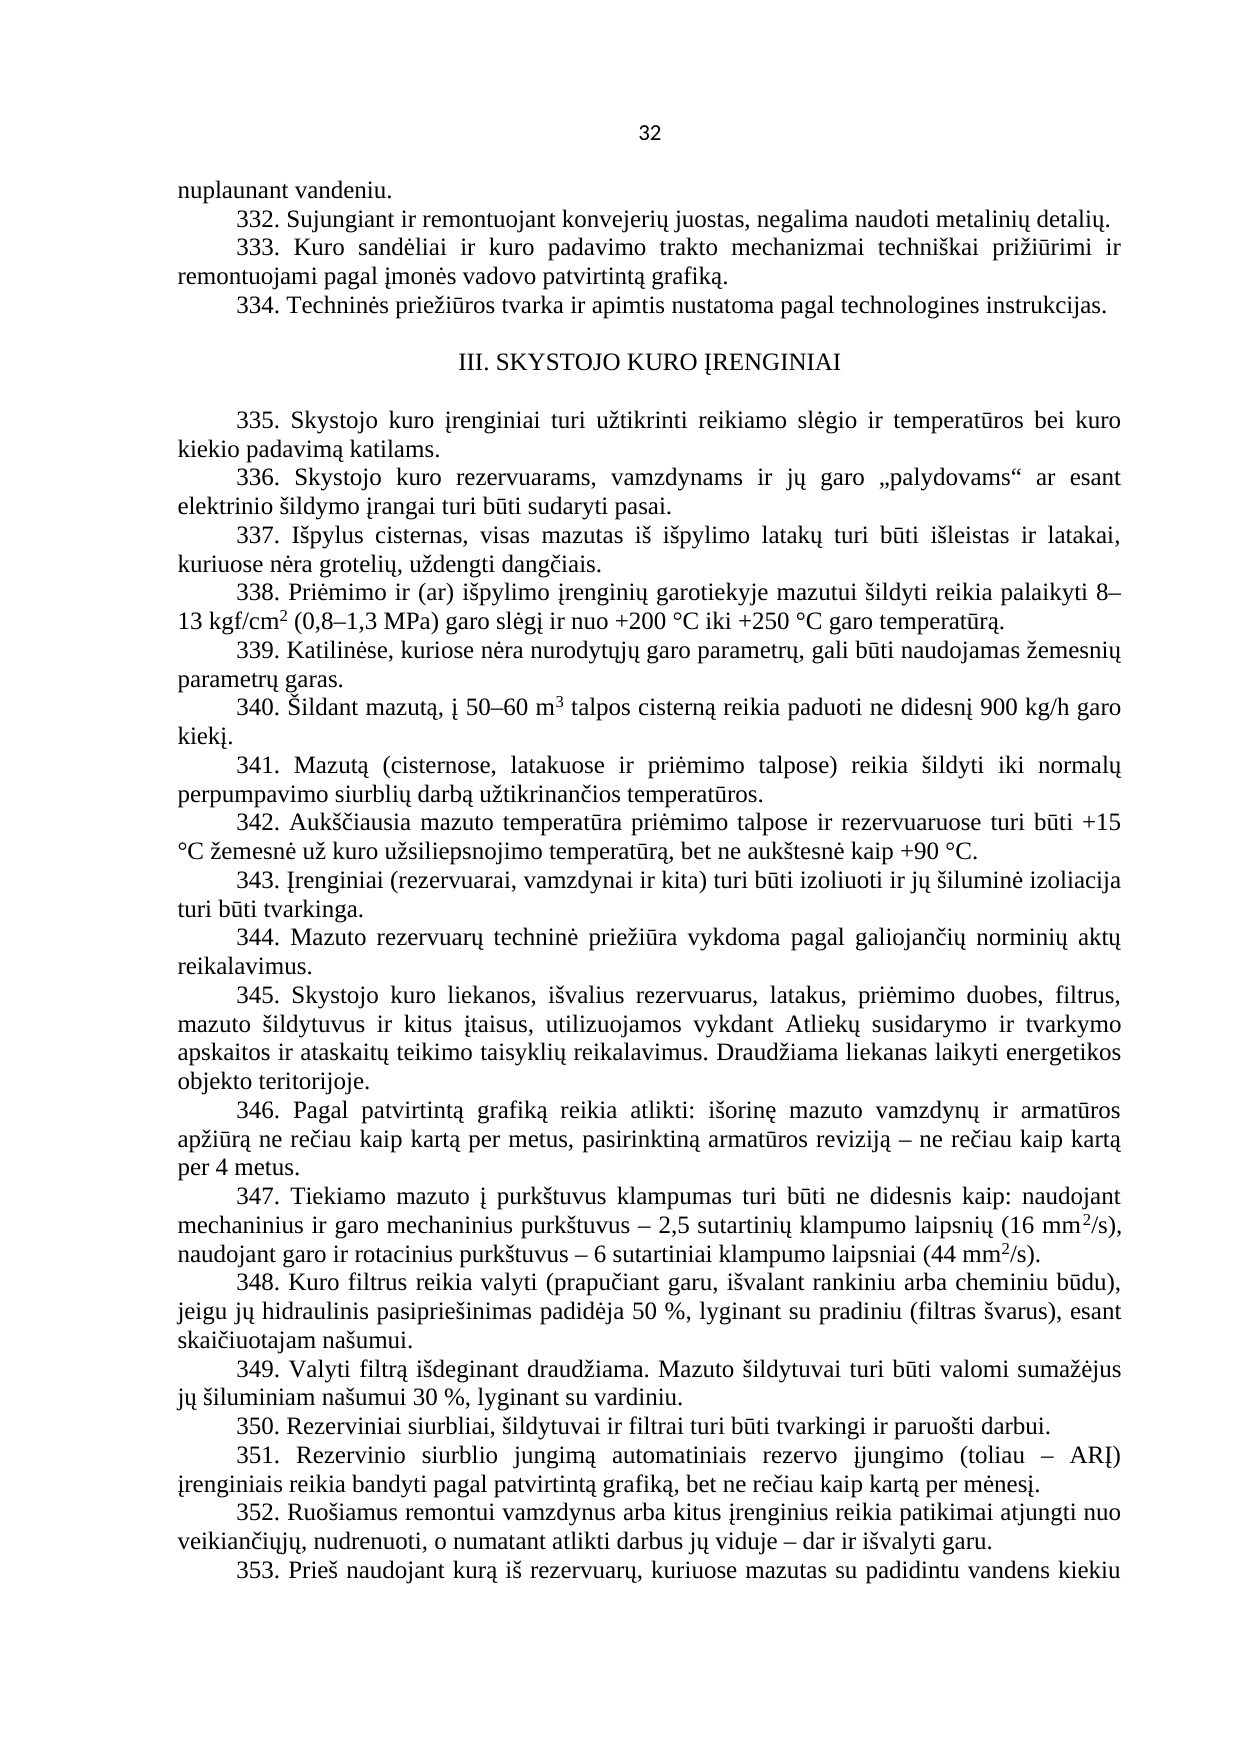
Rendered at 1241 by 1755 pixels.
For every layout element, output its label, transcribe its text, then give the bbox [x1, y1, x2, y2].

text 341. Mazutą (cisternose, latakuose ir priėmimo talpose) reikia šildyti iki normalų perpumpavimo siurblių darbą užtikrinančios temperatūros. [177, 750, 1122, 807]
text 340. Šildant mazutą, į 50–60 m3 talpos cisterną reikia paduoti ne didesnį 900 kg/h garo kiekį. [177, 692, 1122, 750]
text 336. Skystojo kuro rezervuarams, vamzdynams ir jų garo „palydovams“ ar esant elektrinio šildymo įrangai turi būti sudaryti pasai. [177, 462, 1122, 520]
text 335. Skystojo kuro įrenginiai turi užtikrinti reikiamo slėgio ir temperatūros bei kuro kiekio padavimą katilams. [177, 405, 1122, 462]
text 344. Mazuto rezervuarų techninė priežiūra vykdoma pagal galiojančių norminių aktų reikalavimus. [177, 922, 1122, 980]
text 339. Katilinėse, kuriose nėra nurodytųjų garo parametrų, gali būti naudojamas žemesnių parametrų garas. [177, 635, 1122, 692]
text 345. Skystojo kuro liekanos, išvalius rezervuarus, latakus, priėmimo duobes, filtrus, mazuto šildytuvus ir kitus įtaisus, utilizuojamos vykdant Atliekų susidarymo ir tvarkymo apskaitos ir ataskaitų teikimo taisyklių reikalavimus. Draudžiama liekanas laikyti energetikos objekto teritorijoje. [177, 980, 1122, 1095]
text nuplaunant vandeniu. [177, 175, 1122, 204]
text 346. Pagal patvirtintą grafiką reikia atlikti: išorinę mazuto vamzdynų ir armatūros apžiūrą ne rečiau kaip kartą per metus, pasirinktiną armatūros reviziją – ne rečiau kaip kartą per 4 metus. [177, 1095, 1122, 1181]
text 342. Aukščiausia mazuto temperatūra priėmimo talpose ir rezervuaruose turi būti +15 °C žemesnė už kuro užsiliepsnojimo temperatūrą, bet ne aukštesnė kaip +90 °C. [177, 807, 1122, 865]
text 353. Prieš naudojant kurą iš rezervuarų, kuriuose mazutas su padidintu vandens kiekiu [177, 1555, 1122, 1584]
text 350. Rezerviniai siurbliai, šildytuvai ir filtrai turi būti tvarkingi ir paruošti darbui. [177, 1411, 1122, 1440]
text 349. Valyti filtrą išdeginant draudžiama. Mazuto šildytuvai turi būti valomi sumažėjus jų šiluminiam našumui 30 %, lyginant su vardiniu. [177, 1354, 1122, 1411]
text 337. Išpylus cisternas, visas mazutas iš išpylimo latakų turi būti išleistas ir latakai, kuriuose nėra grotelių, uždengti dangčiais. [177, 520, 1122, 577]
text 333. Kuro sandėliai ir kuro padavimo trakto mechanizmai techniškai prižiūrimi ir remontuojami pagal įmonės vadovo patvirtintą grafiką. [177, 232, 1122, 290]
text 351. Rezervinio siurblio jungimą automatiniais rezervo įjungimo (toliau – ARĮ) įrenginiais reikia bandyti pagal patvirtintą grafiką, bet ne rečiau kaip kartą per mėnesį. [177, 1440, 1122, 1497]
subtitle III. SKYSTOJO KURO ĮRENGINIAI [177, 347, 1122, 376]
text 332. Sujungiant ir remontuojant konvejerių juostas, negalima naudoti metalinių detalių. [177, 204, 1122, 232]
text 338. Priėmimo ir (ar) išpylimo įrenginių garotiekyje mazutui šildyti reikia palaikyti 8–13 kgf/cm2 (0,8–1,3 MPa) garo slėgį ir nuo +200 °C iki +250 °C garo temperatūrą. [177, 577, 1122, 635]
text 347. Tiekiamo mazuto į purkštuvus klampumas turi būti ne didesnis kaip: naudojant mechaninius ir garo mechaninius purkštuvus – 2,5 sutartinių klampumo laipsnių (16 mm2/s), naudojant garo ir rotacinius purkštuvus – 6 sutartiniai klampumo laipsniai (44 mm2/s). [177, 1181, 1122, 1267]
text 352. Ruošiamus remontui vamzdynus arba kitus įrenginius reikia patikimai atjungti nuo veikiančiųjų, nudrenuoti, o numatant atlikti darbus jų viduje – dar ir išvalyti garu. [177, 1497, 1122, 1555]
text 343. Įrenginiai (rezervuarai, vamzdynai ir kita) turi būti izoliuoti ir jų šiluminė izoliacija turi būti tvarkinga. [177, 865, 1122, 922]
text 334. Techninės priežiūros tvarka ir apimtis nustatoma pagal technologines instrukcijas. [177, 290, 1122, 319]
text 348. Kuro filtrus reikia valyti (prapučiant garu, išvalant rankiniu arba cheminiu būdu), jeigu jų hidraulinis pasipriešinimas padidėja 50 %, lyginant su pradiniu (filtras švarus), esant skaičiuotajam našumui. [177, 1267, 1122, 1354]
